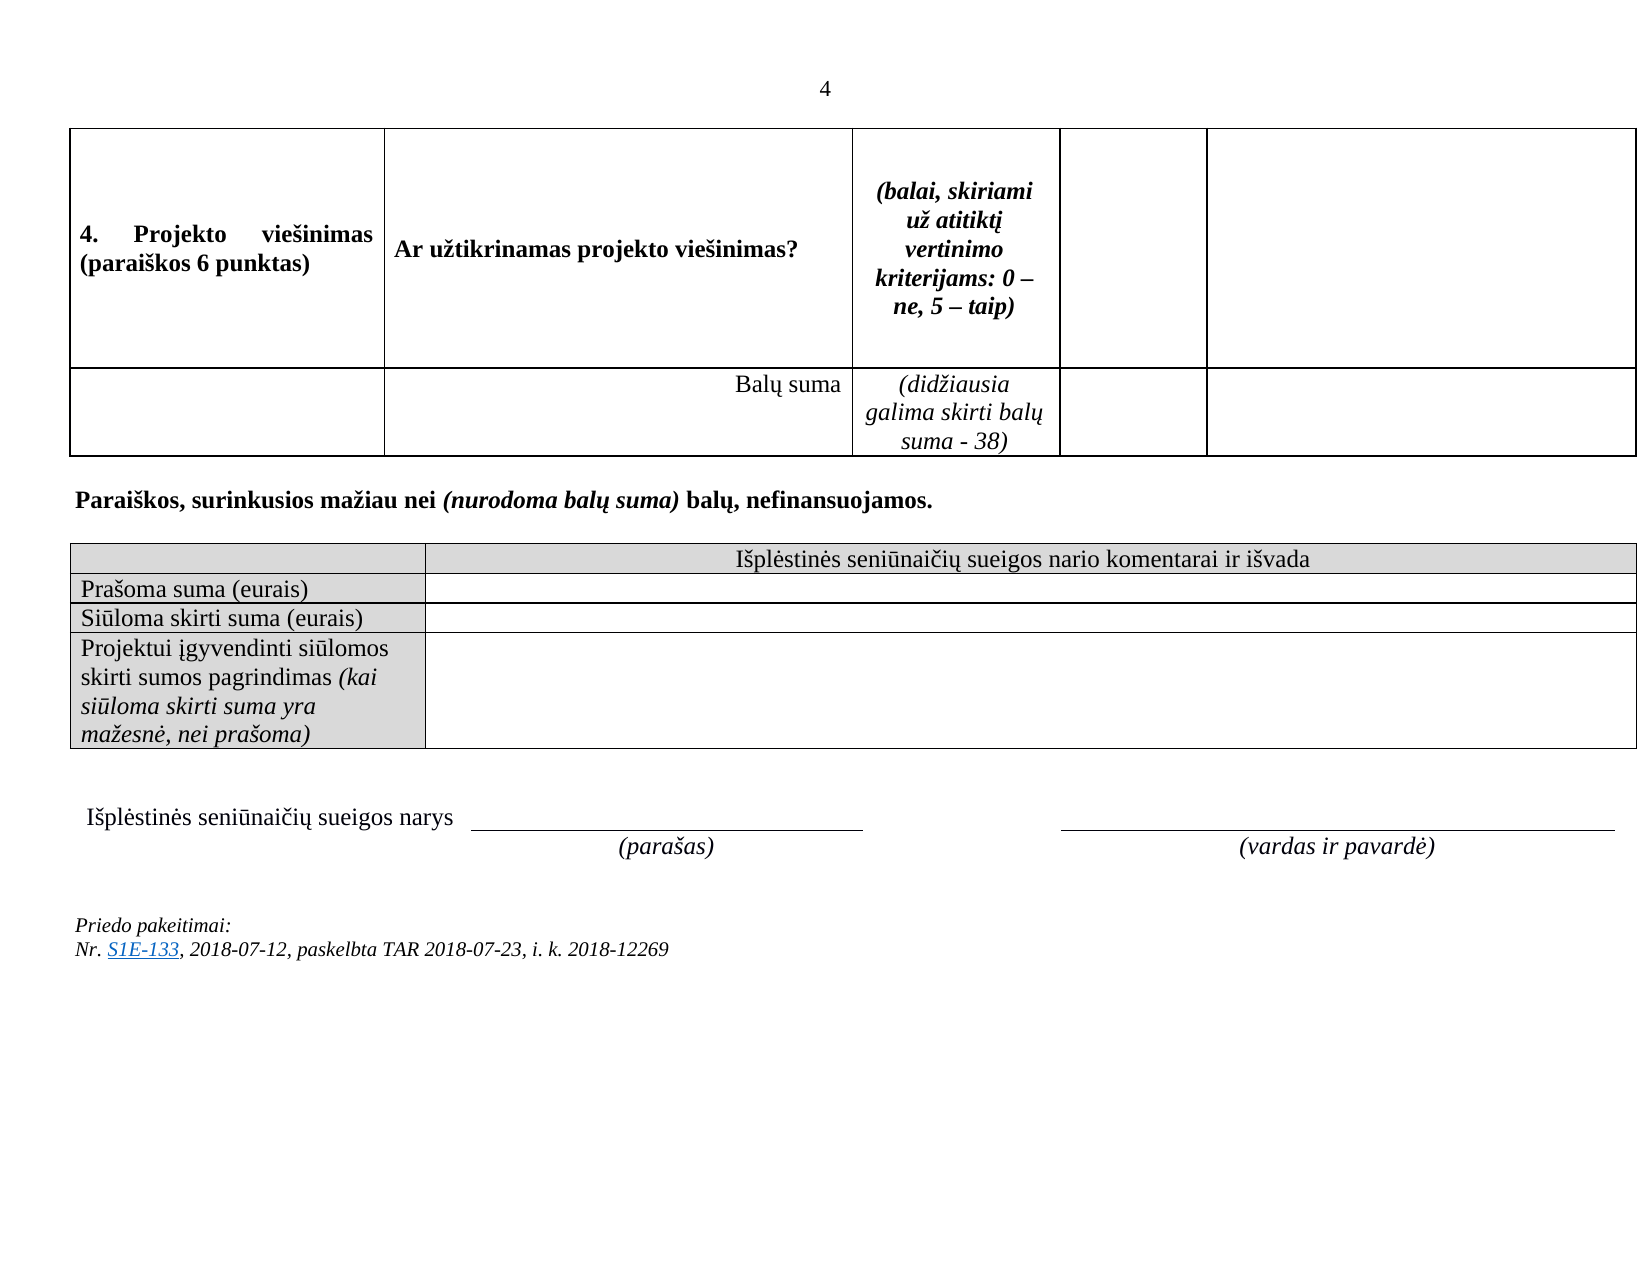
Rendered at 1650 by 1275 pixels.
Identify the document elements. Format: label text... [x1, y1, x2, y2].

table_header Išplėstinės seniūnaičių sueigos narys [75, 802, 471, 830]
text Paraiškos, surinkusios mažiau nei (nurodoma balų suma) balų, nefinansuojamos. [75, 485, 1575, 514]
table_header [1061, 802, 1615, 830]
table_cell [426, 574, 1636, 602]
table_cell [1208, 129, 1635, 367]
table_cell 4. Projekto viešinimas (paraiškos 6 punktas) [71, 129, 384, 367]
table_cell (didžiausia galima skirti balų suma - 38) [853, 369, 1059, 455]
table_header Išplėstinės seniūnaičių sueigos nario komentarai ir išvada [426, 544, 1636, 573]
table_header [863, 802, 1061, 830]
table_cell [75, 830, 471, 860]
table_cell Balų suma [385, 369, 852, 455]
table_cell [1061, 129, 1206, 367]
table_cell (vardas ir pavardė) [1061, 831, 1615, 860]
text Nr. S1E-133, 2018-07-12, paskelbta TAR 2018-07-23, i. k. 2018-12269 [75, 937, 1575, 961]
table_cell Siūloma skirti suma (eurais) [71, 604, 425, 632]
table_cell Projektui įgyvendinti siūlomos skirti sumos pagrindimas (kai siūloma skirti suma yra mažesnė, nei prašoma) [71, 633, 425, 748]
table_cell [426, 633, 1636, 748]
table_cell [863, 830, 1061, 860]
table_header [71, 544, 425, 573]
table_cell (parašas) [471, 831, 863, 860]
text Priedo pakeitimai: [75, 913, 1575, 937]
table_cell (balai, skiriami už atitiktį vertinimo kriterijams: 0 – ne, 5 – taip) [853, 129, 1059, 367]
table_cell Prašoma suma (eurais) [71, 574, 425, 602]
table_cell [1208, 369, 1635, 455]
table_cell [71, 369, 384, 455]
table_cell Ar užtikrinamas projekto viešinimas? [385, 129, 852, 367]
table_header [471, 802, 863, 830]
table_cell [426, 604, 1636, 632]
table_cell [1061, 369, 1206, 455]
